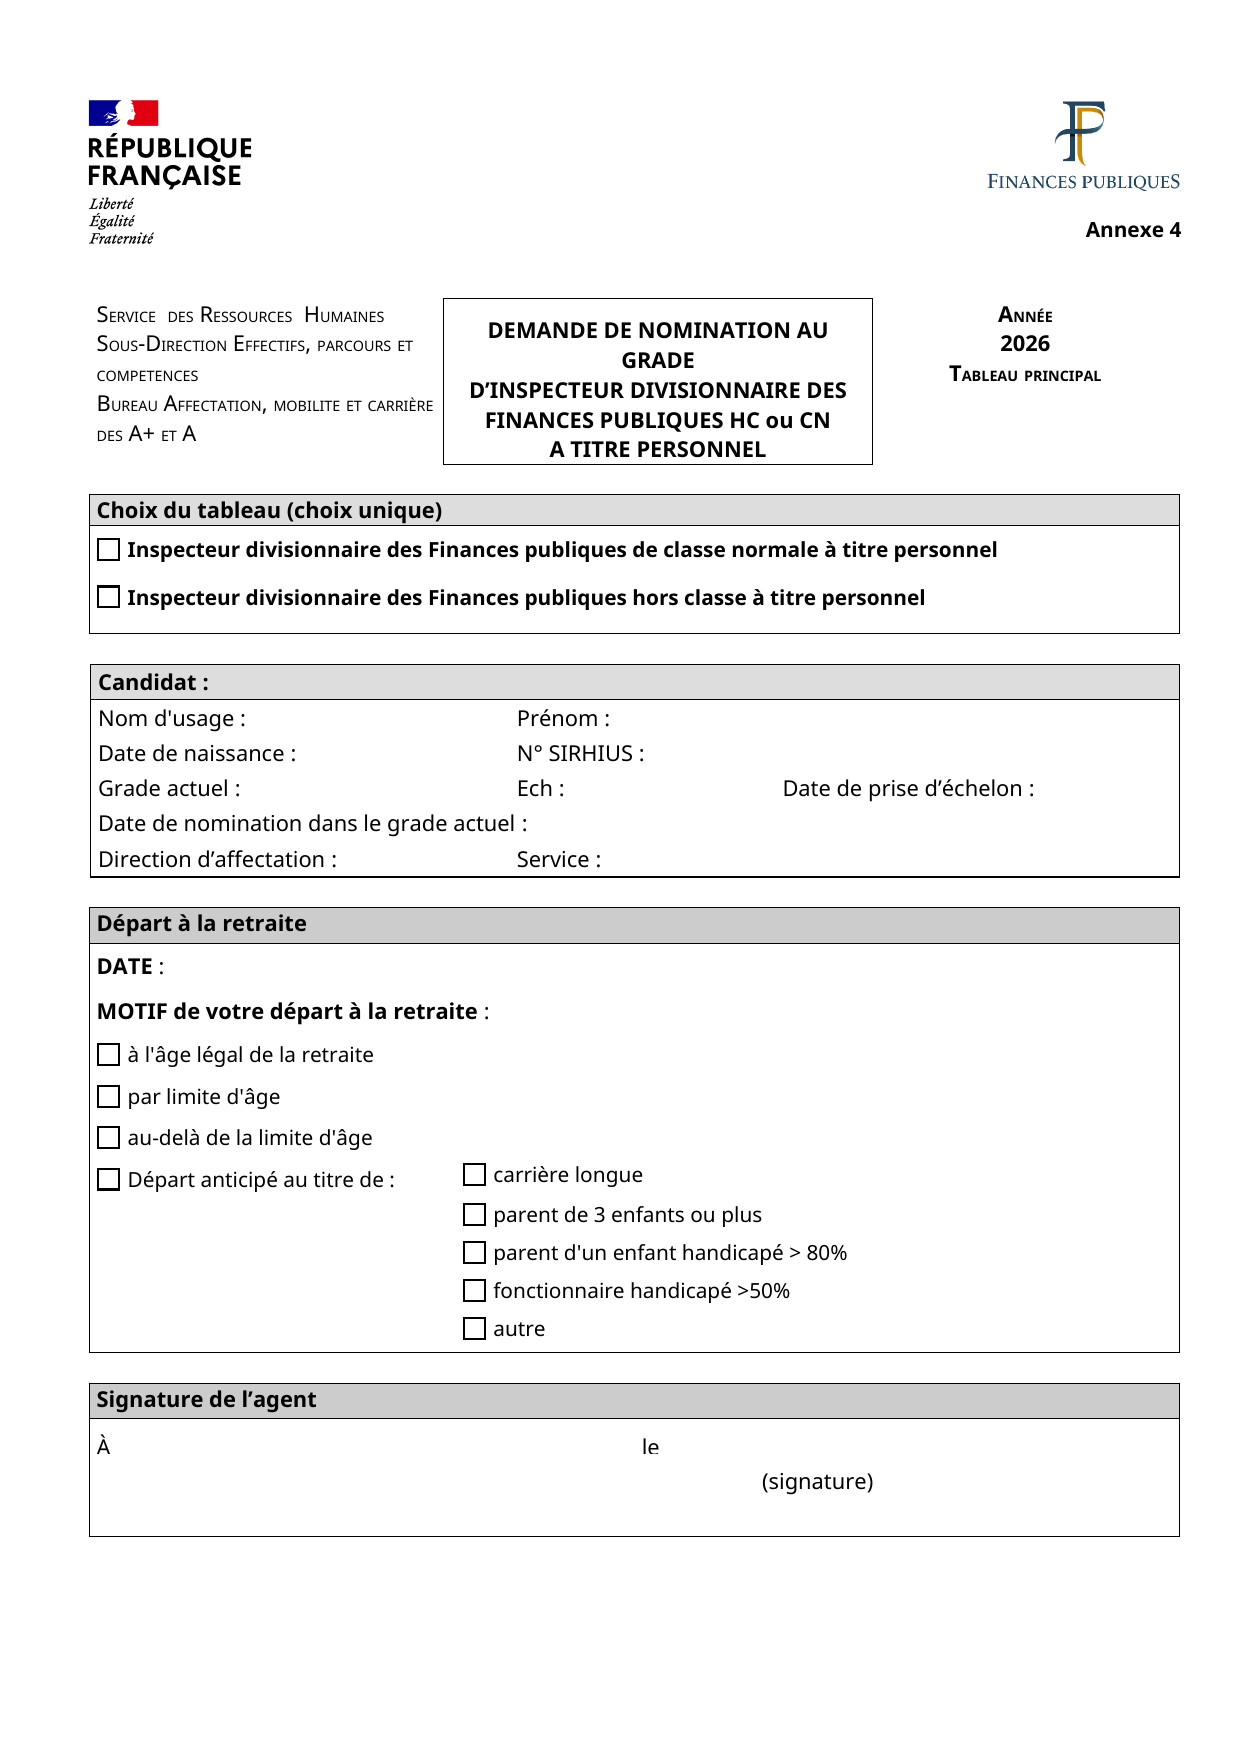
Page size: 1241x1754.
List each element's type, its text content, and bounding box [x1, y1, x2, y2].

table_cell N° SIRHIUS : [509, 735, 1179, 770]
picture [88, 100, 252, 244]
table_cell [455, 1276, 1179, 1314]
table_header Candidat : [91, 665, 1179, 699]
table_cell [90, 1238, 454, 1276]
table_header Départ à la retraite [90, 908, 1179, 943]
table_cell [455, 1158, 1179, 1200]
table_cell Direction d’affectation : [91, 841, 509, 876]
table_cell [1040, 1075, 1179, 1117]
table_header Service des Ressources Humaines Sous-Direction Effectifs, parcours et competences Bureau Affectation, mobilite et carrière des A+ et A [89, 298, 443, 464]
table_cell À [90, 1419, 634, 1453]
table_cell [90, 1158, 96, 1200]
table_header Année 2026 Tableau principal [873, 298, 1178, 464]
table_cell Prénom : [509, 700, 1179, 735]
table_cell MOTIF de votre départ à la retraite : [90, 988, 1179, 1034]
table_cell [90, 1276, 454, 1314]
table_cell [455, 1200, 1179, 1238]
table_cell DATE : [90, 944, 1179, 988]
table_cell (signature) [90, 1454, 1179, 1536]
table_cell Date de nomination dans le grade actuel : [91, 806, 1179, 841]
table_cell Ech : [509, 770, 775, 806]
table_cell Nom d'usage : [91, 700, 509, 735]
table_cell Date de prise d’échelon : [775, 770, 1179, 806]
table_cell [455, 1238, 1179, 1276]
table_cell [90, 1075, 96, 1117]
table_cell [1040, 1117, 1179, 1158]
table_cell Grade actuel : [91, 770, 509, 806]
table_cell Service : [509, 841, 1179, 876]
table_cell [90, 1034, 96, 1075]
table_cell Date de naissance : [91, 735, 509, 770]
table_cell [90, 526, 1179, 633]
table_cell [90, 1314, 454, 1352]
table_cell [1040, 1034, 1179, 1075]
table_cell le [634, 1419, 1179, 1453]
table_header DEMANDE DE NOMINATION AU GRADE D’INSPECTEUR DIVISIONNAIRE DES FINANCES PUBLIQUES HC ou CN A TITRE PERSONNEL [444, 299, 872, 464]
table_cell [90, 1117, 96, 1158]
table_header Choix du tableau (choix unique) [90, 495, 1179, 525]
table_cell [455, 1314, 1179, 1352]
picture [986, 100, 1182, 192]
table_cell [90, 1200, 454, 1238]
table_header Signature de l’agent [90, 1384, 1179, 1418]
